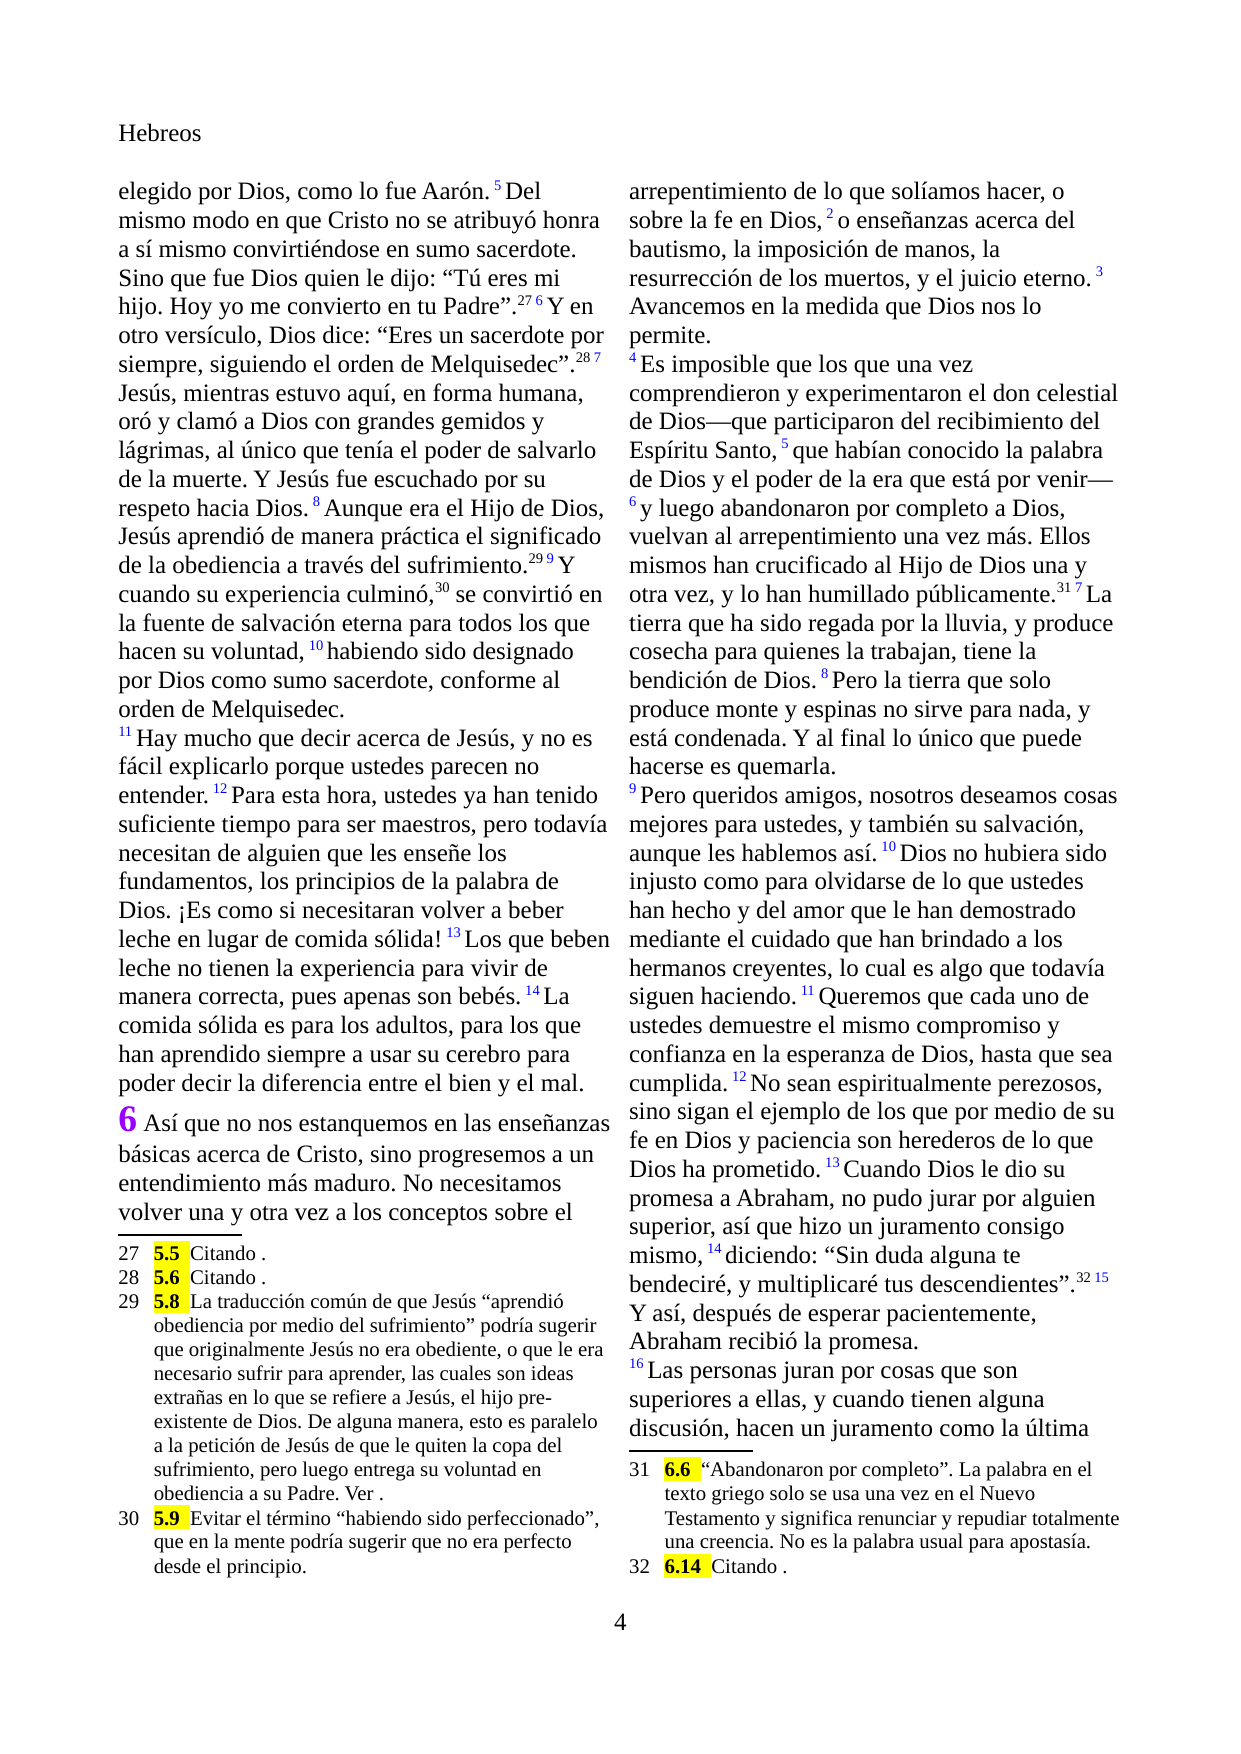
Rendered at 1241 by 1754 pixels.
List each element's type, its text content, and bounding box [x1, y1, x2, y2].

text 5.6 Citando . [118, 1265, 154, 1289]
text 16 Las personas juran por cosas que son superiores a ellas, y cuando tienen alguna discusión, hacen un juramento como la última [629, 1355, 1122, 1441]
text elegido por Dios, como lo fue Aarón. 5 Del mismo modo en que Cristo no se atribuyó honra a sí mismo convirtiéndose en sumo sacerdote. Sino que fue Dios quien le dijo: “Tú eres mi hijo. Hoy yo me convierto en tu Padre”. 6 Y en otro versículo, Dios dice: “Eres un sacerdote por siempre, siguiendo el orden de Melquisedec”. 7 Jesús, mientras estuvo aquí, en forma humana, oró y clamó a Dios con grandes gemidos y lágrimas, al único que tenía el poder de salvarlo de la muerte. Y Jesús fue escuchado por su respeto hacia Dios. 8 Aunque era el Hijo de Dios, Jesús aprendió de manera práctica el significado de la obediencia a través del sufrimiento. 9 Y cuando su experiencia culminó, se convirtió en la fuente de salvación eterna para todos los que hacen su voluntad, 10 habiendo sido designado por Dios como sumo sacerdote, conforme al orden de Melquisedec. [118, 176, 611, 723]
text 6 Así que no nos estanquemos en las enseñanzas básicas acerca de Cristo, sino progresemos a un entendimiento más maduro. No necesitamos volver una y otra vez a los conceptos sobre el [118, 1096, 611, 1226]
text 5.9 Evitar el término “habiendo sido perfeccionado”, que en la mente podría sugerir que no era perfecto desde el principio. [118, 1505, 611, 1578]
text 6.14 Citando . [629, 1553, 1122, 1578]
text 4 Es imposible que los que una vez comprendieron y experimentaron el don celestial de Dios—que participaron del recibimiento del Espíritu Santo, 5 que habían conocido la palabra de Dios y el poder de la era que está por venir— 6 y luego abandonaron por completo a Dios, vuelvan al arrepentimiento una vez más. Ellos mismos han crucificado al Hijo de Dios una y otra vez, y lo han humillado públicamente. 7 La tierra que ha sido regada por la lluvia, y produce cosecha para quienes la trabajan, tiene la bendición de Dios. 8 Pero la tierra que solo produce monte y espinas no sirve para nada, y está condenada. Y al final lo único que puede hacerse es quemarla. [629, 349, 1122, 780]
text 5.5 Citando . [118, 1241, 154, 1265]
text 9 Pero queridos amigos, nosotros deseamos cosas mejores para ustedes, y también su salvación, aunque les hablemos así. 10 Dios no hubiera sido injusto como para olvidarse de lo que ustedes han hecho y del amor que le han demostrado mediante el cuidado que han brindado a los hermanos creyentes, lo cual es algo que todavía siguen haciendo. 11 Queremos que cada uno de ustedes demuestre el mismo compromiso y confianza en la esperanza de Dios, hasta que sea cumplida. 12 No sean espiritualmente perezosos, sino sigan el ejemplo de los que por medio de su fe en Dios y paciencia son herederos de lo que Dios ha prometido. 13 Cuando Dios le dio su promesa a Abraham, no pudo jurar por alguien superior, así que hizo un juramento consigo mismo, 14 diciendo: “Sin duda alguna te bendeciré, y multiplicaré tus descendientes”. 15 Y así, después de esperar pacientemente, Abraham recibió la promesa. [629, 780, 1122, 1355]
text 11 Hay mucho que decir acerca de Jesús, y no es fácil explicarlo porque ustedes parecen no entender. 12 Para esta hora, ustedes ya han tenido suficiente tiempo para ser maestros, pero todavía necesitan de alguien que les enseñe los fundamentos, los principios de la palabra de Dios. ¡Es como si necesitaran volver a beber leche en lugar de comida sólida! 13 Los que beben leche no tienen la experiencia para vivir de manera correcta, pues apenas son bebés. 14 La comida sólida es para los adultos, para los que han aprendido siempre a usar su cerebro para poder decir la diferencia entre el bien y el mal. [118, 723, 611, 1096]
text 6.6 “Abandonaron por completo”. La palabra en el texto griego solo se usa una vez en el Nuevo Testamento y significa renunciar y repudiar totalmente una creencia. No es la palabra usual para apostasía. [629, 1457, 1122, 1553]
text 5.5 Citando . [190, 1241, 611, 1265]
text 5.6 Citando . [190, 1265, 611, 1289]
text arrepentimiento de lo que solíamos hacer, o sobre la fe en Dios, 2 o enseñanzas acerca del bautismo, la imposición de manos, la resurrección de los muertos, y el juicio eterno. 3 Avancemos en la medida que Dios nos lo permite. [629, 176, 1122, 349]
text 5.8 La traducción común de que Jesús “aprendió obediencia por medio del sufrimiento” podría sugerir que originalmente Jesús no era obediente, o que le era necesario sufrir para aprender, las cuales son ideas extrañas en lo que se refiere a Jesús, el hijo pre-existente de Dios. De alguna manera, esto es paralelo a la petición de Jesús de que le quiten la copa del sufrimiento, pero luego entrega su voluntad en obediencia a su Padre. Ver . [118, 1289, 611, 1505]
